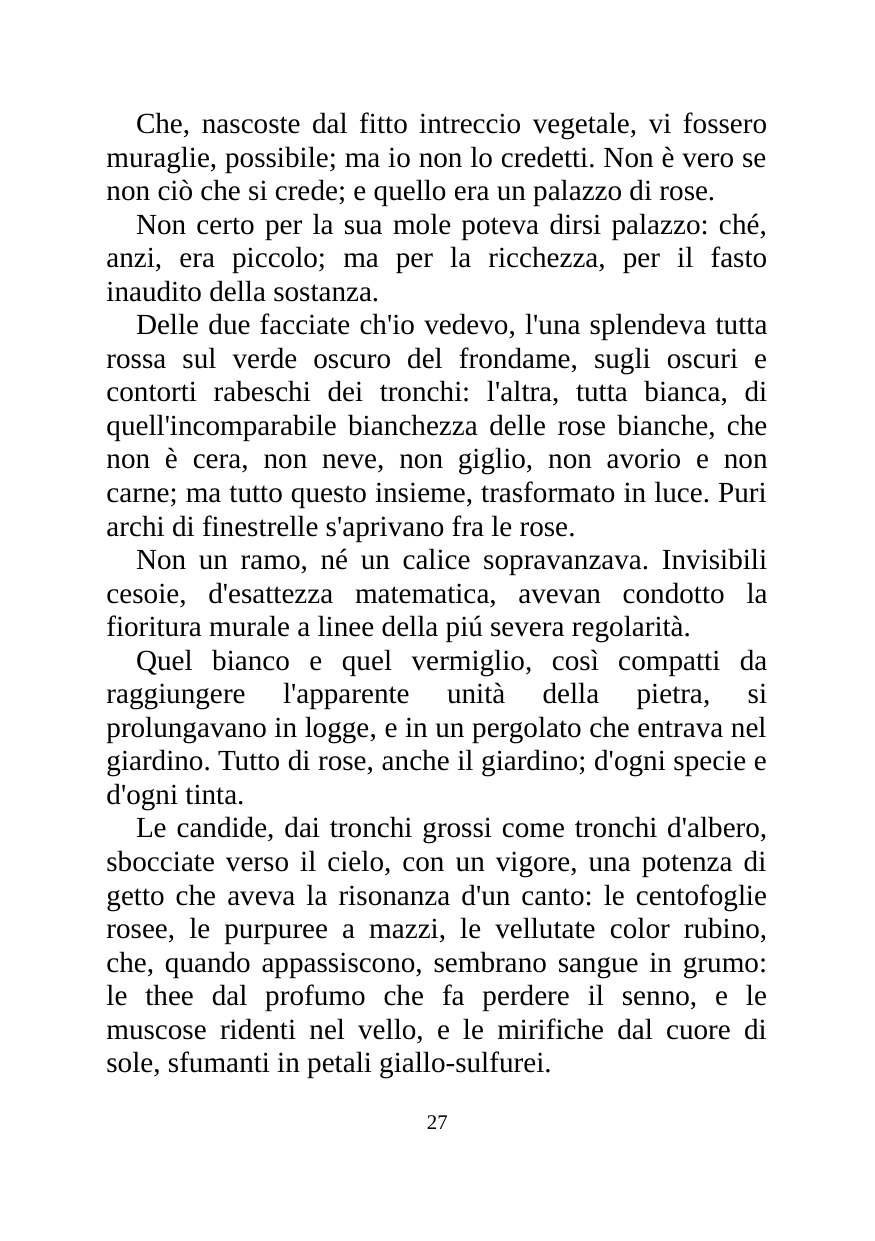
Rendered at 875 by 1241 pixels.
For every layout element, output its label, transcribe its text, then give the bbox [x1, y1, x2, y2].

text Che, nascoste dal fitto intreccio vegetale, vi fossero muraglie, possibile; ma io non lo credetti. Non è vero se non ciò che si crede; e quello era un palazzo di rose. [106, 106, 768, 207]
text Delle due facciate ch'io vedevo, l'una splendeva tutta rossa sul verde oscuro del frondame, sugli oscuri e contorti rabeschi dei tronchi: l'altra, tutta bianca, di quell'incomparabile bianchezza delle rose bianche, che non è cera, non neve, non giglio, non avorio e non carne; ma tutto questo insieme, trasformato in luce. Puri archi di finestrelle s'aprivano fra le rose. [106, 307, 768, 542]
text Quel bianco e quel vermiglio, così compatti da raggiungere l'apparente unità della pietra, si prolungavano in logge, e in un pergolato che entrava nel giardino. Tutto di rose, anche il giardino; d'ogni specie e d'ogni tinta. [106, 643, 768, 811]
text Le candide, dai tronchi grossi come tronchi d'albero, sbocciate verso il cielo, con un vigore, una potenza di getto che aveva la risonanza d'un canto: le centofoglie rosee, le purpuree a mazzi, le vellutate color rubino, che, quando appassiscono, sembrano sangue in grumo: le thee dal profumo che fa perdere il senno, e le muscose ridenti nel vello, e le mirifiche dal cuore di sole, sfumanti in petali giallo-sulfurei. [106, 811, 768, 1079]
text Non certo per la sua mole poteva dirsi palazzo: ché, anzi, era piccolo; ma per la ricchezza, per il fasto inaudito della sostanza. [106, 207, 768, 307]
text Non un ramo, né un calice sopravanzava. Invisibili cesoie, d'esattezza matematica, avevan condotto la fioritura murale a linee della piú severa regolarità. [106, 542, 768, 643]
